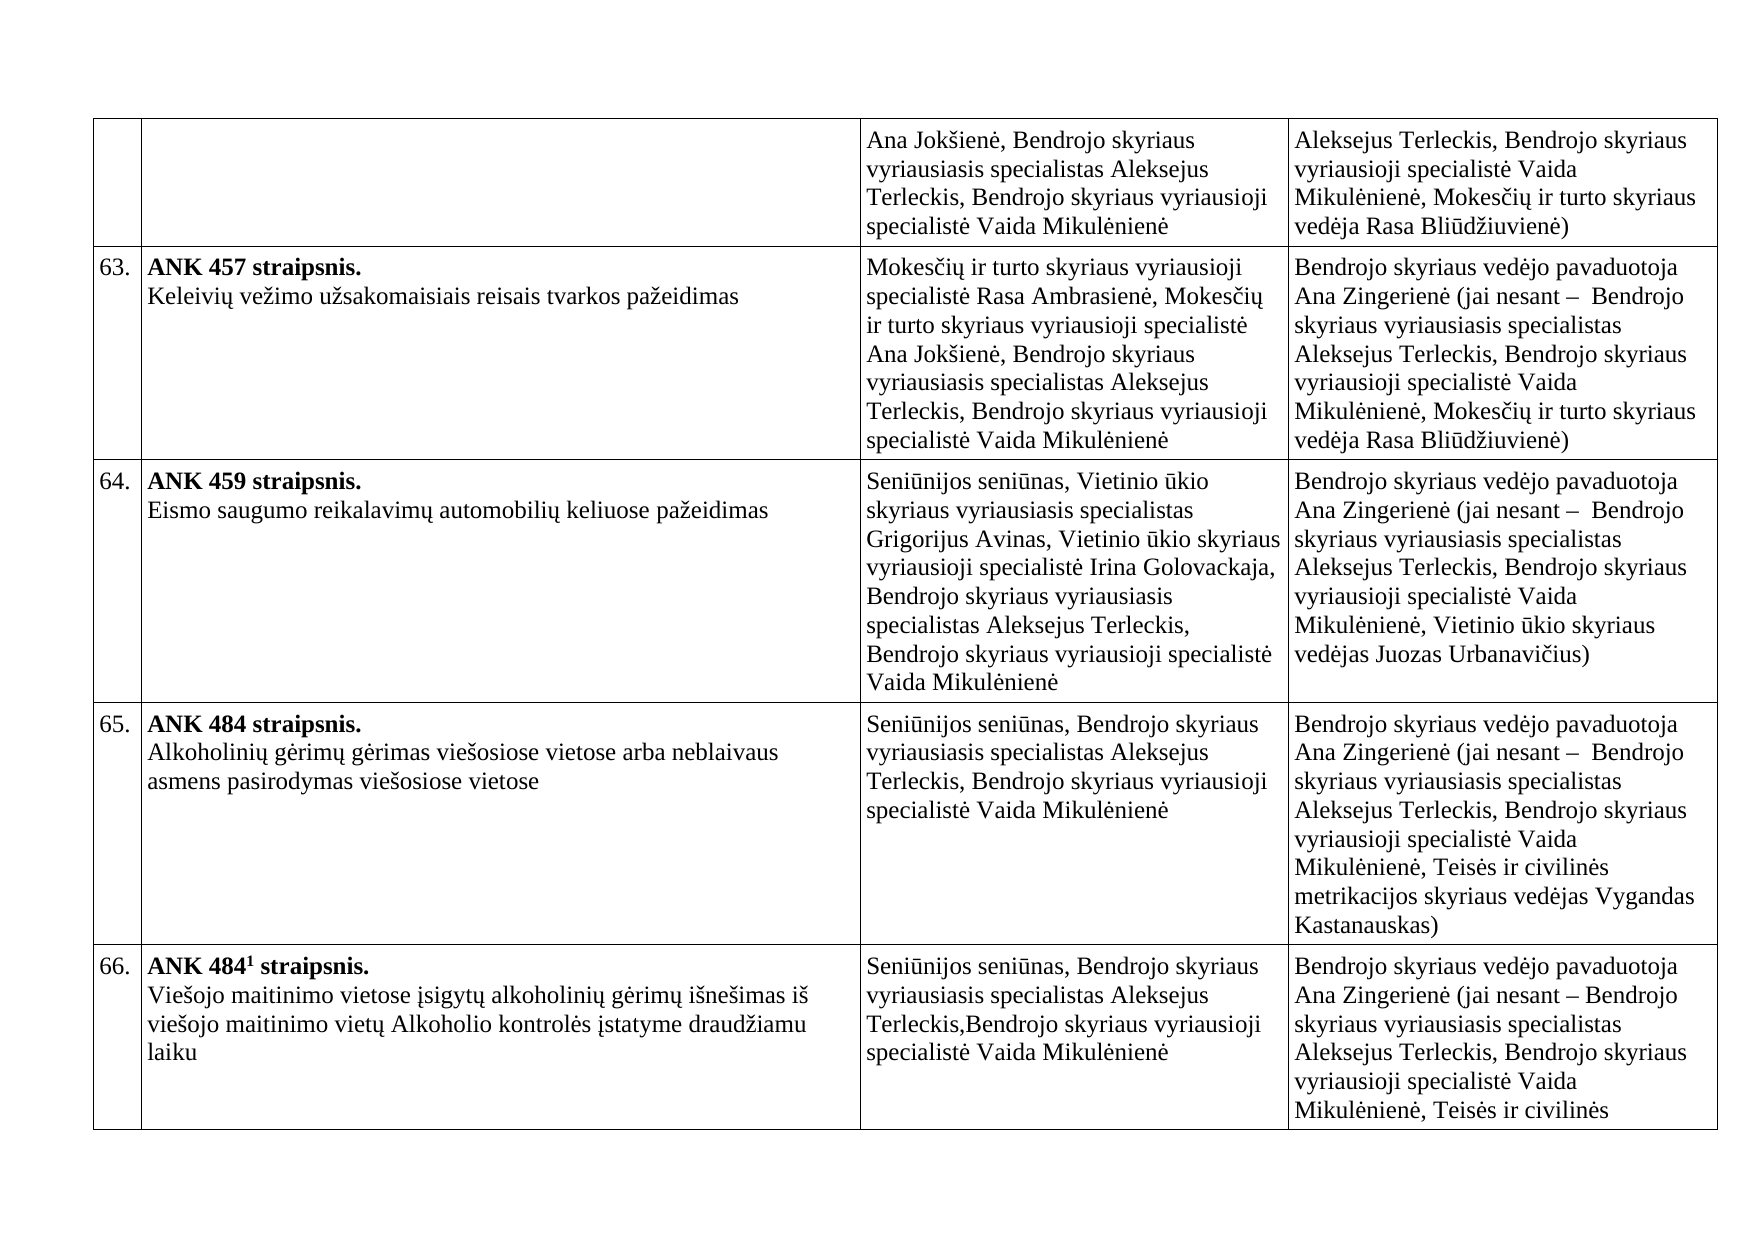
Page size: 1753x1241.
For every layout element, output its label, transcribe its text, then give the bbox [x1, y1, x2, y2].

table_cell Seniūnijos seniūnas, Vietinio ūkio skyriaus vyriausiasis specialistas Grigorijus Avinas, Vietinio ūkio skyriaus vyriausioji specialistė Irina Golovackaja, Bendrojo skyriaus vyriausiasis specialistas Aleksejus Terleckis, Bendrojo skyriaus vyriausioji specialistė Vaida Mikulėnienė [861, 460, 1288, 702]
table_cell Bendrojo skyriaus vedėjo pavaduotoja Ana Zingerienė (jai nesant – Bendrojo skyriaus vyriausiasis specialistas Aleksejus Terleckis, Bendrojo skyriaus vyriausioji specialistė Vaida Mikulėnienė, Teisės ir civilinės metrikacijos skyriaus vedėjas Vygandas Kastanauskas) [1289, 703, 1717, 944]
table_cell Bendrojo skyriaus vedėjo pavaduotoja Ana Zingerienė (jai nesant – Bendrojo skyriaus vyriausiasis specialistas Aleksejus Terleckis, Bendrojo skyriaus vyriausioji specialistė Vaida Mikulėnienė, Teisės ir civilinės [1289, 945, 1717, 1129]
table_cell Seniūnijos seniūnas, Bendrojo skyriaus vyriausiasis specialistas Aleksejus Terleckis, Bendrojo skyriaus vyriausioji specialistė Vaida Mikulėnienė [861, 703, 1288, 944]
table_cell [94, 119, 141, 246]
table_cell Aleksejus Terleckis, Bendrojo skyriaus vyriausioji specialistė Vaida Mikulėnienė, Mokesčių ir turto skyriaus vedėja Rasa Bliūdžiuvienė) [1289, 119, 1717, 246]
table_cell ANK 484 straipsnis. Alkoholinių gėrimų gėrimas viešosiose vietose arba neblaivaus asmens pasirodymas viešosiose vietose [142, 703, 860, 944]
table_cell ANK 459 straipsnis. Eismo saugumo reikalavimų automobilių keliuose pažeidimas [142, 460, 860, 702]
table_cell ANK 457 straipsnis. Keleivių vežimo užsakomaisiais reisais tvarkos pažeidimas [142, 247, 860, 459]
table_cell [142, 119, 860, 246]
table_cell Seniūnijos seniūnas, Bendrojo skyriaus vyriausiasis specialistas Aleksejus Terleckis,Bendrojo skyriaus vyriausioji specialistė Vaida Mikulėnienė [861, 945, 1288, 1129]
table_cell 65. [94, 703, 141, 944]
table_cell Mokesčių ir turto skyriaus vyriausioji specialistė Rasa Ambrasienė, Mokesčių ir turto skyriaus vyriausioji specialistė Ana Jokšienė, Bendrojo skyriaus vyriausiasis specialistas Aleksejus Terleckis, Bendrojo skyriaus vyriausioji specialistė Vaida Mikulėnienė [861, 247, 1288, 459]
table_cell 66. [94, 945, 141, 1129]
table_cell Ana Jokšienė, Bendrojo skyriaus vyriausiasis specialistas Aleksejus Terleckis, Bendrojo skyriaus vyriausioji specialistė Vaida Mikulėnienė [861, 119, 1288, 246]
table_cell Bendrojo skyriaus vedėjo pavaduotoja Ana Zingerienė (jai nesant – Bendrojo skyriaus vyriausiasis specialistas Aleksejus Terleckis, Bendrojo skyriaus vyriausioji specialistė Vaida Mikulėnienė, Vietinio ūkio skyriaus vedėjas Juozas Urbanavičius) [1289, 460, 1717, 702]
table_cell ANK 4841 straipsnis. Viešojo maitinimo vietose įsigytų alkoholinių gėrimų išnešimas iš viešojo maitinimo vietų Alkoholio kontrolės įstatyme draudžiamu laiku [142, 945, 860, 1129]
table_cell Bendrojo skyriaus vedėjo pavaduotoja Ana Zingerienė (jai nesant – Bendrojo skyriaus vyriausiasis specialistas Aleksejus Terleckis, Bendrojo skyriaus vyriausioji specialistė Vaida Mikulėnienė, Mokesčių ir turto skyriaus vedėja Rasa Bliūdžiuvienė) [1289, 247, 1717, 459]
table_cell 64. [94, 460, 141, 702]
table_cell 63. [94, 247, 141, 459]
